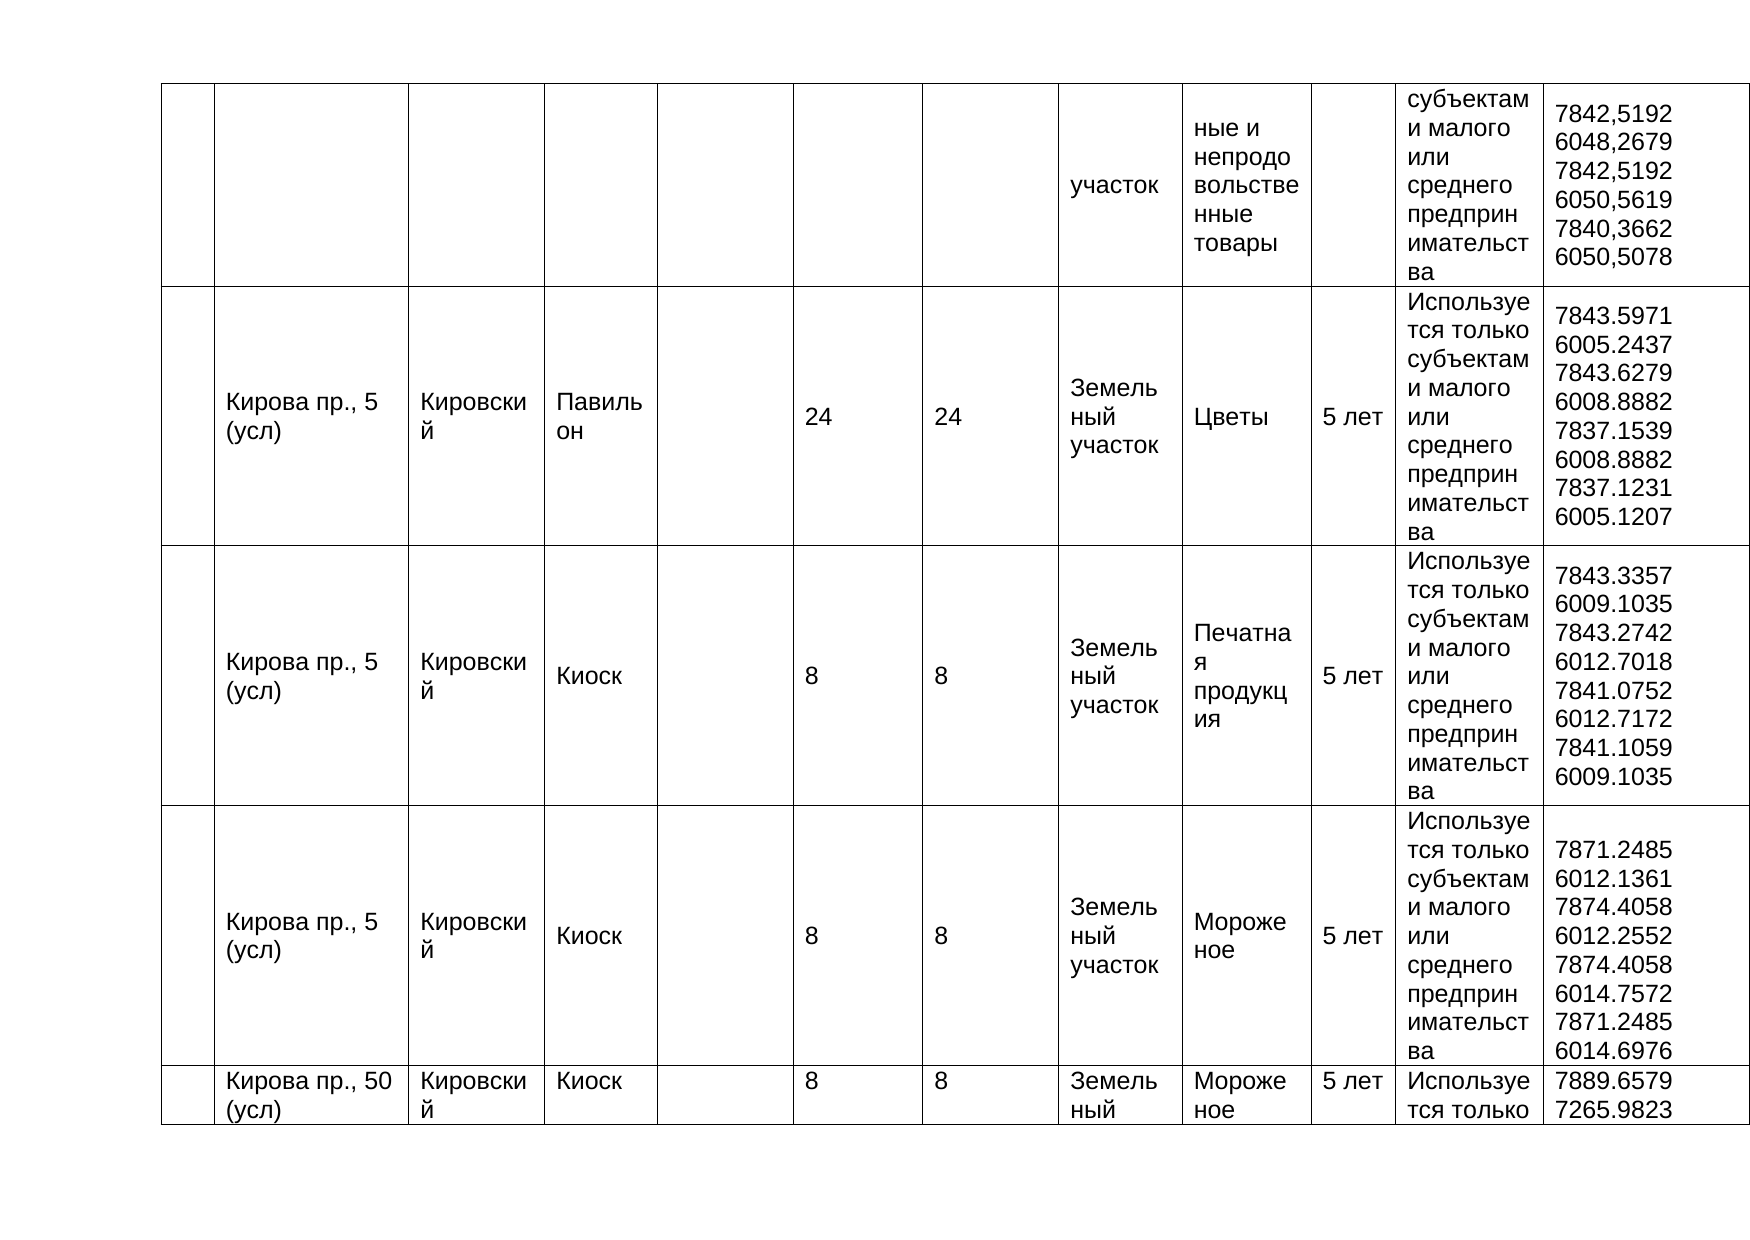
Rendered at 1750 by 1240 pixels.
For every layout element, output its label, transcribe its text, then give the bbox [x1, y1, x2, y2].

table_cell Кирова пр., 5 (усл) [215, 287, 408, 545]
table_cell Земельный участок [1059, 287, 1182, 545]
table_cell 7843.3357 6009.1035 7843.2742 6012.7018 7841.0752 6012.7172 7841.1059 6009.1035 [1544, 546, 1749, 805]
table_cell Печатная продукция [1183, 546, 1311, 805]
table_cell Кировский [409, 806, 544, 1065]
table_cell [1312, 84, 1395, 286]
table_cell Цветы [1183, 287, 1311, 545]
table_cell 8 [923, 546, 1058, 805]
table_cell 7871.2485 6012.1361 7874.4058 6012.2552 7874.4058 6014.7572 7871.2485 6014.6976 [1544, 806, 1749, 1065]
table_cell [658, 287, 793, 545]
table_cell Кирова пр., 50 (усл) [215, 1066, 408, 1123]
table_cell [215, 84, 408, 286]
table_cell 8 [794, 806, 922, 1065]
table_cell Кировский [409, 287, 544, 545]
table_cell [658, 546, 793, 805]
table_cell [409, 84, 544, 286]
table_cell [162, 546, 214, 805]
table_cell [658, 1066, 793, 1123]
table_cell 8 [794, 1066, 922, 1123]
table_cell Используется только субъектами малого или среднего предпринимательства [1396, 546, 1543, 805]
table_cell 5 лет [1312, 1066, 1395, 1123]
table_cell [545, 84, 657, 286]
table_cell 7889.6579 7265.9823 [1544, 1066, 1749, 1123]
table_cell 8 [923, 1066, 1058, 1123]
table_cell 24 [923, 287, 1058, 545]
table_cell субъектами малого или среднего предпринимательства [1396, 84, 1543, 286]
table_cell Используется только [1396, 1066, 1543, 1123]
table_cell 24 [794, 287, 922, 545]
table_cell Киоск [545, 1066, 657, 1123]
table_cell Используется только субъектами малого или среднего предпринимательства [1396, 287, 1543, 545]
table_cell [162, 287, 214, 545]
table_cell 8 [923, 806, 1058, 1065]
table_cell Используется только субъектами малого или среднего предпринимательства [1396, 806, 1543, 1065]
table_cell Кирова пр., 5 (усл) [215, 806, 408, 1065]
table_cell [162, 1066, 214, 1123]
table_cell Кировский [409, 1066, 544, 1123]
table_cell Кирова пр., 5 (усл) [215, 546, 408, 805]
table_cell Земельный участок [1059, 806, 1182, 1065]
table_cell 5 лет [1312, 546, 1395, 805]
table_cell Мороженое [1183, 806, 1311, 1065]
table_cell [658, 84, 793, 286]
table_cell ные и непродовольственные товары [1183, 84, 1311, 286]
table_cell Земельный [1059, 1066, 1182, 1123]
table_cell 5 лет [1312, 287, 1395, 545]
table_cell 7843.5971 6005.2437 7843.6279 6008.8882 7837.1539 6008.8882 7837.1231 6005.1207 [1544, 287, 1749, 545]
table_cell 7842,5192 6048,2679 7842,5192 6050,5619 7840,3662 6050,5078 [1544, 84, 1749, 286]
table_cell 5 лет [1312, 806, 1395, 1065]
table_cell Киоск [545, 806, 657, 1065]
table_cell участок [1059, 84, 1182, 286]
table_cell [162, 84, 214, 286]
table_cell [658, 806, 793, 1065]
table_cell Земельный участок [1059, 546, 1182, 805]
table_cell 8 [794, 546, 922, 805]
table_cell [162, 806, 214, 1065]
table_cell Кировский [409, 546, 544, 805]
table_cell [923, 84, 1058, 286]
table_cell Павильон [545, 287, 657, 545]
table_cell Киоск [545, 546, 657, 805]
table_cell [794, 84, 922, 286]
table_cell Мороженое [1183, 1066, 1311, 1123]
